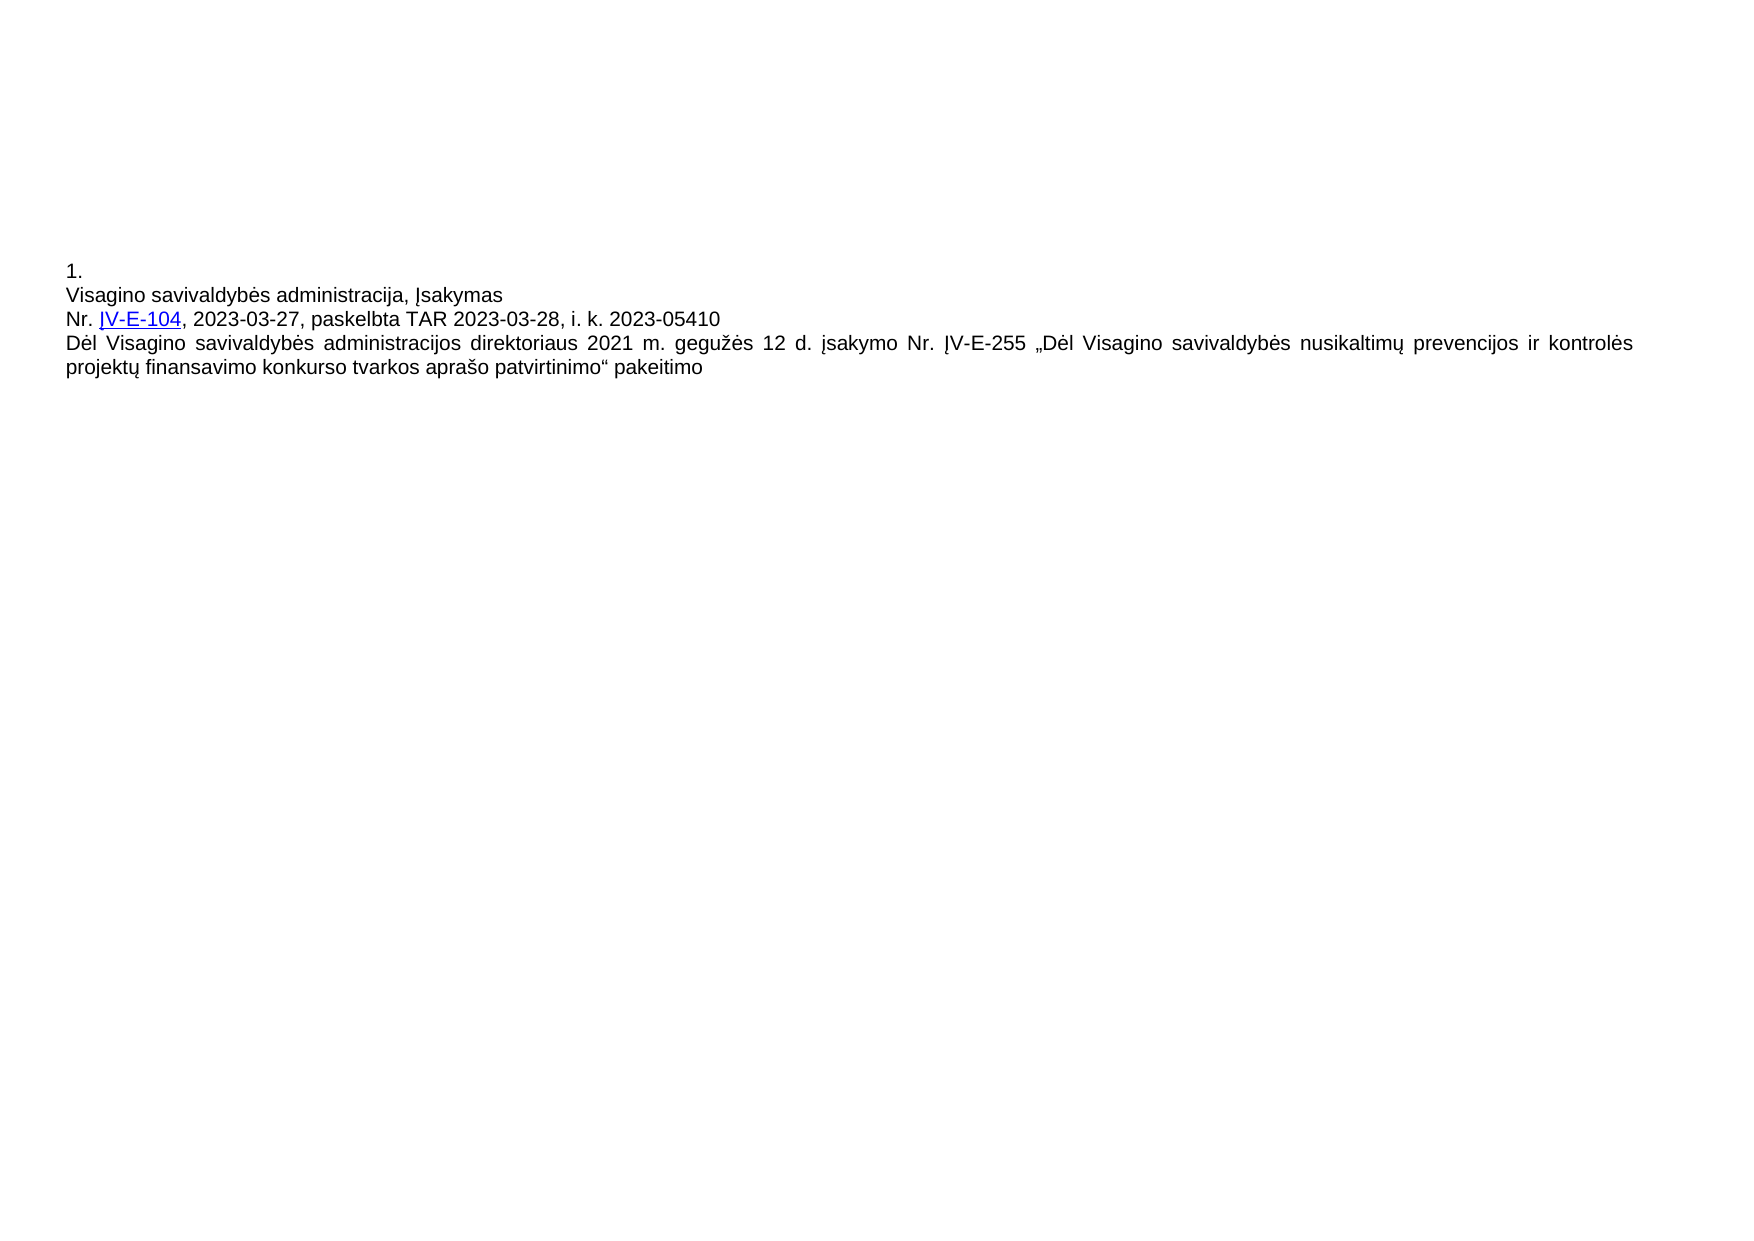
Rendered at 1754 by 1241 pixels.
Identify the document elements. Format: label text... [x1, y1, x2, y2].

text Visagino savivaldybės administracija, Įsakymas [66, 283, 1636, 307]
text Nr. ĮV-E-104, 2023-03-27, paskelbta TAR 2023-03-28, i. k. 2023-05410 [66, 307, 1636, 331]
text Dėl Visagino savivaldybės administracijos direktoriaus 2021 m. gegužės 12 d. įsakymo Nr. ĮV-E-255 „Dėl Visagino savivaldybės nusikaltimų prevencijos ir kontrolės projektų finansavimo konkurso tvarkos aprašo patvirtinimo“ pakeitimo [66, 331, 1636, 379]
text 1. [66, 259, 1636, 283]
